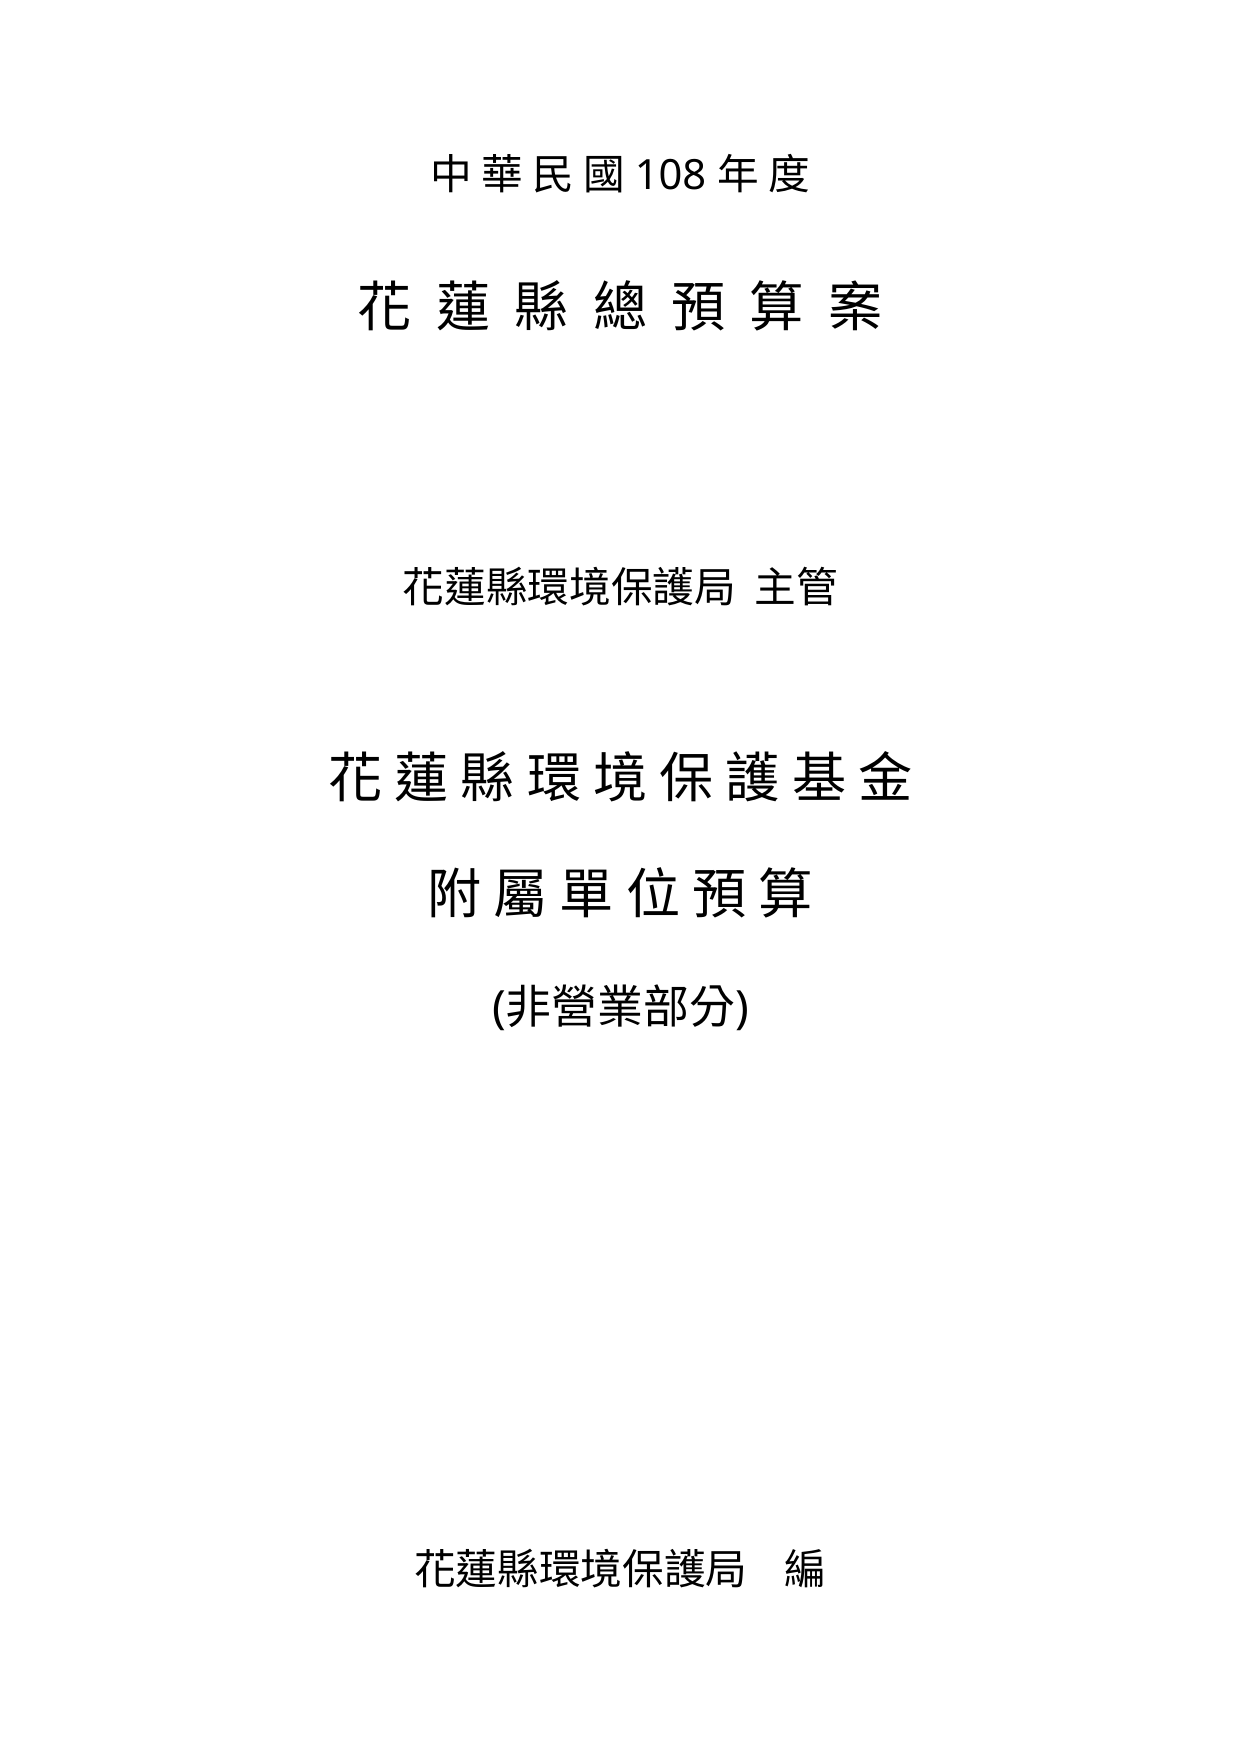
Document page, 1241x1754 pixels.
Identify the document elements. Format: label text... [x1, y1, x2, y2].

text 花 蓮 縣 總 預 算 案 [59, 247, 1181, 359]
text 花 蓮 縣 環 境 保 護 基 金 [59, 734, 1181, 813]
text 附 屬 單 位 預 算 [59, 850, 1181, 929]
text 花蓮縣環境保護局 編 [59, 1529, 1181, 1604]
text 花蓮縣環境保護局 主管 [59, 547, 1181, 622]
text 中 華 民 國 108 年 度 [59, 134, 1181, 209]
text (非營業部分) [59, 966, 1181, 1041]
